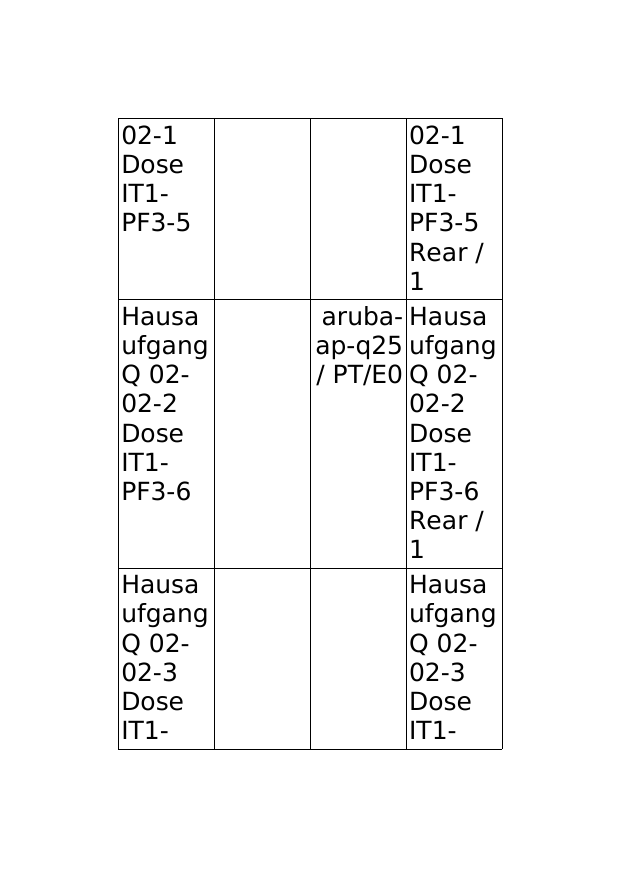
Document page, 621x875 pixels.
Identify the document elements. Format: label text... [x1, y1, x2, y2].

table_cell [215, 119, 310, 299]
table_cell [311, 119, 406, 299]
table_cell [215, 569, 310, 748]
table_cell 02-1 Dose IT1-PF3-5 Rear / 1 [407, 119, 502, 299]
table_cell 02-1 Dose IT1-PF3-5 [119, 119, 214, 299]
table_cell Hausaufgang Q 02-02-3 Dose IT1- [407, 569, 502, 748]
table_cell [215, 300, 310, 567]
table_cell Hausaufgang Q 02-02-2 Dose IT1-PF3-6 Rear / 1 [407, 300, 502, 567]
table_cell [311, 569, 406, 748]
table_cell Hausaufgang Q 02-02-2 Dose IT1-PF3-6 [119, 300, 214, 567]
table_cell Hausaufgang Q 02-02-3 Dose IT1- [119, 569, 214, 748]
table_cell aruba-ap-q25 / PT/E0 [311, 300, 406, 567]
